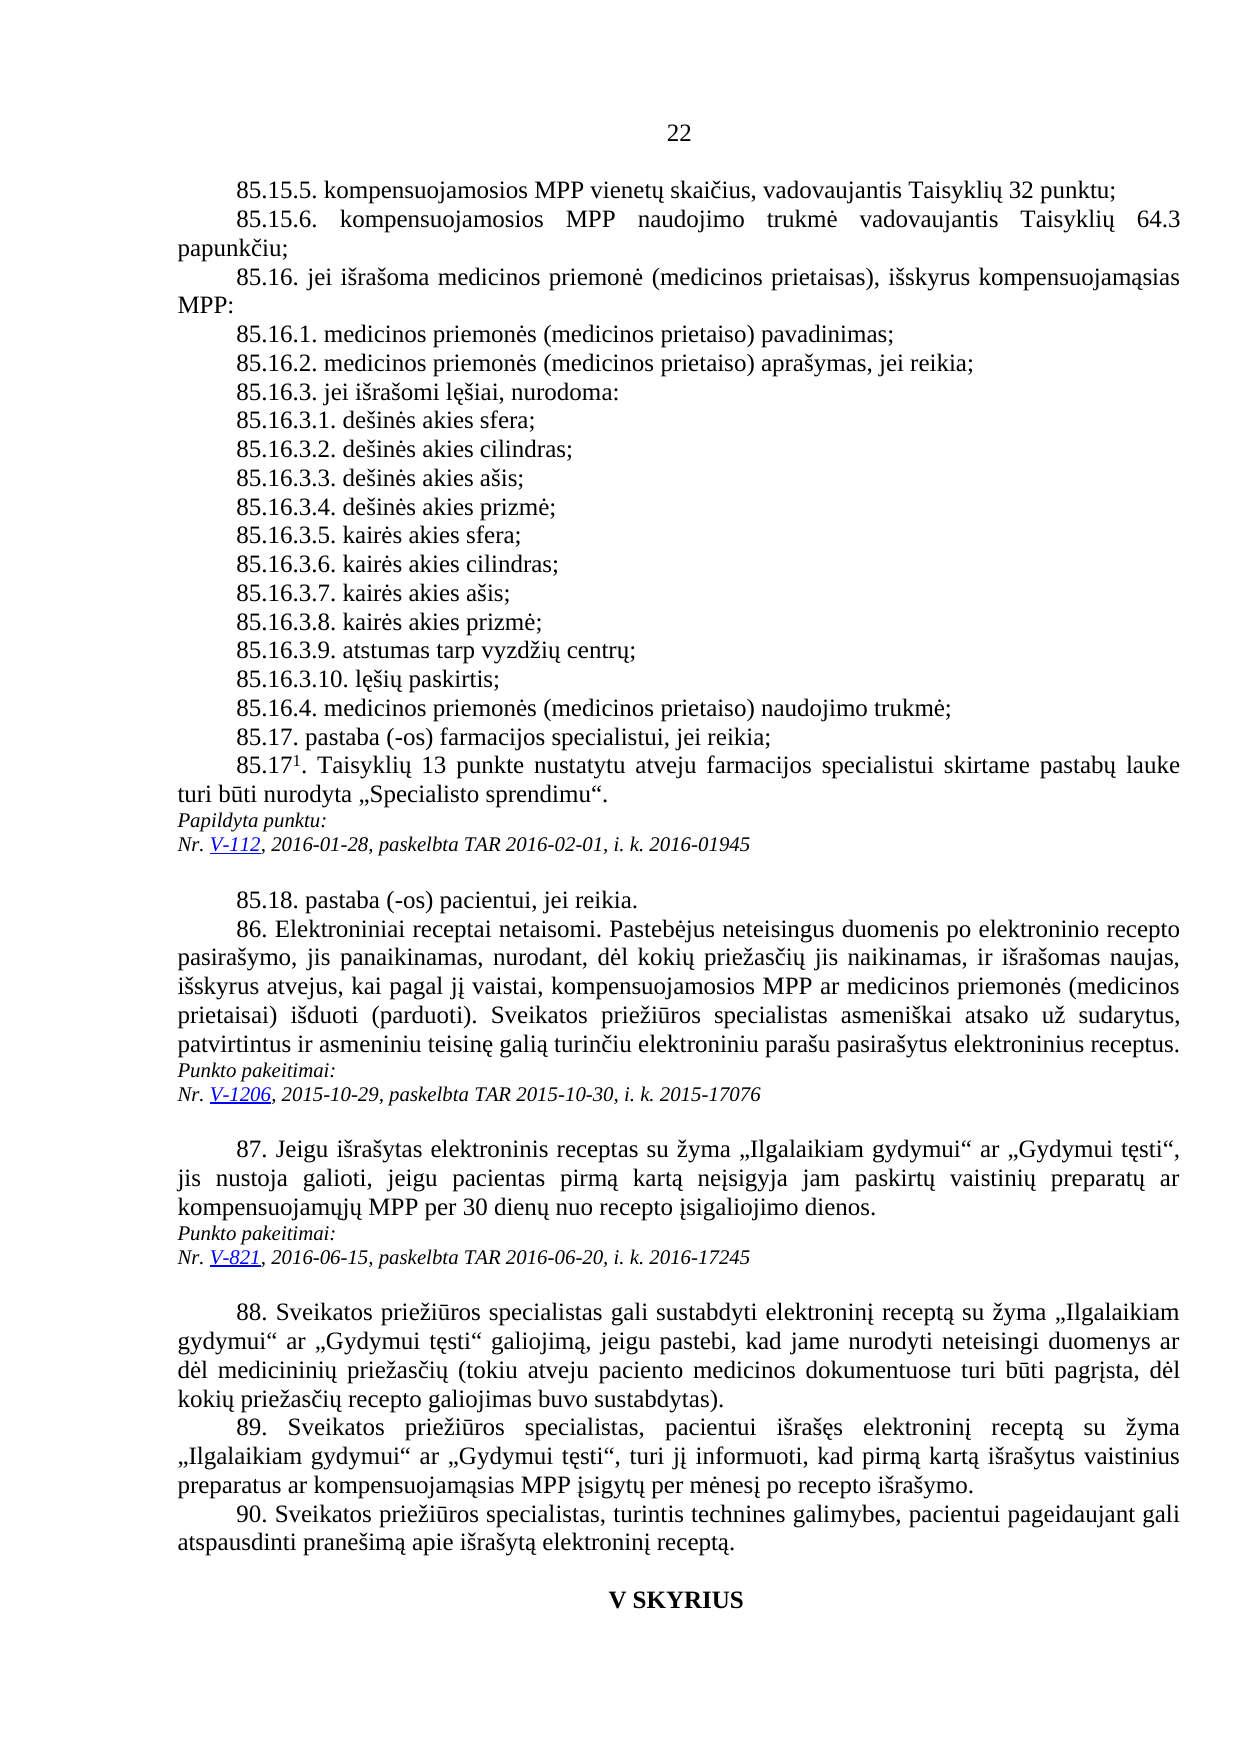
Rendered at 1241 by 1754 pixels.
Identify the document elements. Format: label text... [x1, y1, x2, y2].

text 85.16.3.6. kairės akies cilindras; [177, 549, 1181, 578]
text 85.18. pastaba (-os) pacientui, jei reikia. [177, 885, 1181, 914]
text Nr. V-1206, 2015-10-29, paskelbta TAR 2015-10-30, i. k. 2015-17076 [177, 1082, 1181, 1106]
text 85.16.3.4. dešinės akies prizmė; [177, 492, 1181, 521]
text 85.17. pastaba (-os) farmacijos specialistui, jei reikia; [177, 722, 1181, 751]
text 85.16.1. medicinos priemonės (medicinos prietaiso) pavadinimas; [177, 319, 1181, 348]
text 85.16.3.10. lęšių paskirtis; [177, 664, 1181, 693]
text 85.16.4. medicinos priemonės (medicinos prietaiso) naudojimo trukmė; [177, 693, 1181, 722]
text Nr. V-112, 2016-01-28, paskelbta TAR 2016-02-01, i. k. 2016-01945 [177, 832, 1181, 856]
text 85.16.3.2. dešinės akies cilindras; [177, 434, 1181, 463]
text Papildyta punktu: [177, 808, 1181, 832]
text 87. Jeigu išrašytas elektroninis receptas su žyma „Ilgalaikiam gydymui“ ar „Gydymui tęsti“, jis nustoja galioti, jeigu pacientas pirmą kartą neįsigyja jam paskirtų vaistinių preparatų ar kompensuojamųjų MPP per 30 dienų nuo recepto įsigaliojimo dienos. [177, 1134, 1181, 1221]
text 86. Elektroniniai receptai netaisomi. Pastebėjus neteisingus duomenis po elektroninio recepto pasirašymo, jis panaikinamas, nurodant, dėl kokių priežasčių jis naikinamas, ir išrašomas naujas, išskyrus atvejus, kai pagal jį vaistai, kompensuojamosios MPP ar medicinos priemonės (medicinos prietaisai) išduoti (parduoti). Sveikatos priežiūros specialistas asmeniškai atsako už sudarytus, patvirtintus ir asmeniniu teisinę galią turinčiu elektroniniu parašu pasirašytus elektroninius receptus. [177, 914, 1181, 1057]
text 85.16. jei išrašoma medicinos priemonė (medicinos prietaisas), išskyrus kompensuojamąsias MPP: [177, 262, 1181, 319]
text 85.16.3. jei išrašomi lęšiai, nurodoma: [177, 377, 1181, 406]
text 85.15.6. kompensuojamosios MPP naudojimo trukmė vadovaujantis Taisyklių 64.3 papunkčiu; [177, 204, 1181, 262]
text 85.16.3.3. dešinės akies ašis; [177, 463, 1181, 492]
text 85.171. Taisyklių 13 punkte nustatytu atveju farmacijos specialistui skirtame pastabų lauke turi būti nurodyta „Specialisto sprendimu“. [177, 751, 1181, 808]
text Punkto pakeitimai: [177, 1057, 1181, 1082]
text 85.16.2. medicinos priemonės (medicinos prietaiso) aprašymas, jei reikia; [177, 348, 1181, 377]
text V SKYRIUS [177, 1585, 1181, 1614]
text 88. Sveikatos priežiūros specialistas gali sustabdyti elektroninį receptą su žyma „Ilgalaikiam gydymui“ ar „Gydymui tęsti“ galiojimą, jeigu pastebi, kad jame nurodyti neteisingi duomenys ar dėl medicininių priežasčių (tokiu atveju paciento medicinos dokumentuose turi būti pagrįsta, dėl kokių priežasčių recepto galiojimas buvo sustabdytas). [177, 1297, 1181, 1412]
text 89. Sveikatos priežiūros specialistas, pacientui išrašęs elektroninį receptą su žyma „Ilgalaikiam gydymui“ ar „Gydymui tęsti“, turi jį informuoti, kad pirmą kartą išrašytus vaistinius preparatus ar kompensuojamąsias MPP įsigytų per mėnesį po recepto išrašymo. [177, 1412, 1181, 1499]
text 85.16.3.8. kairės akies prizmė; [177, 607, 1181, 636]
text 85.16.3.7. kairės akies ašis; [177, 578, 1181, 607]
text 85.16.3.5. kairės akies sfera; [177, 521, 1181, 549]
text Punkto pakeitimai: [177, 1221, 1181, 1245]
text Nr. V-821, 2016-06-15, paskelbta TAR 2016-06-20, i. k. 2016-17245 [177, 1245, 1181, 1269]
text 85.16.3.9. atstumas tarp vyzdžių centrų; [177, 636, 1181, 664]
text 85.16.3.1. dešinės akies sfera; [177, 406, 1181, 434]
text 90. Sveikatos priežiūros specialistas, turintis technines galimybes, pacientui pageidaujant gali atspausdinti pranešimą apie išrašytą elektroninį receptą. [177, 1499, 1181, 1556]
text 85.15.5. kompensuojamosios MPP vienetų skaičius, vadovaujantis Taisyklių 32 punktu; [177, 176, 1181, 204]
